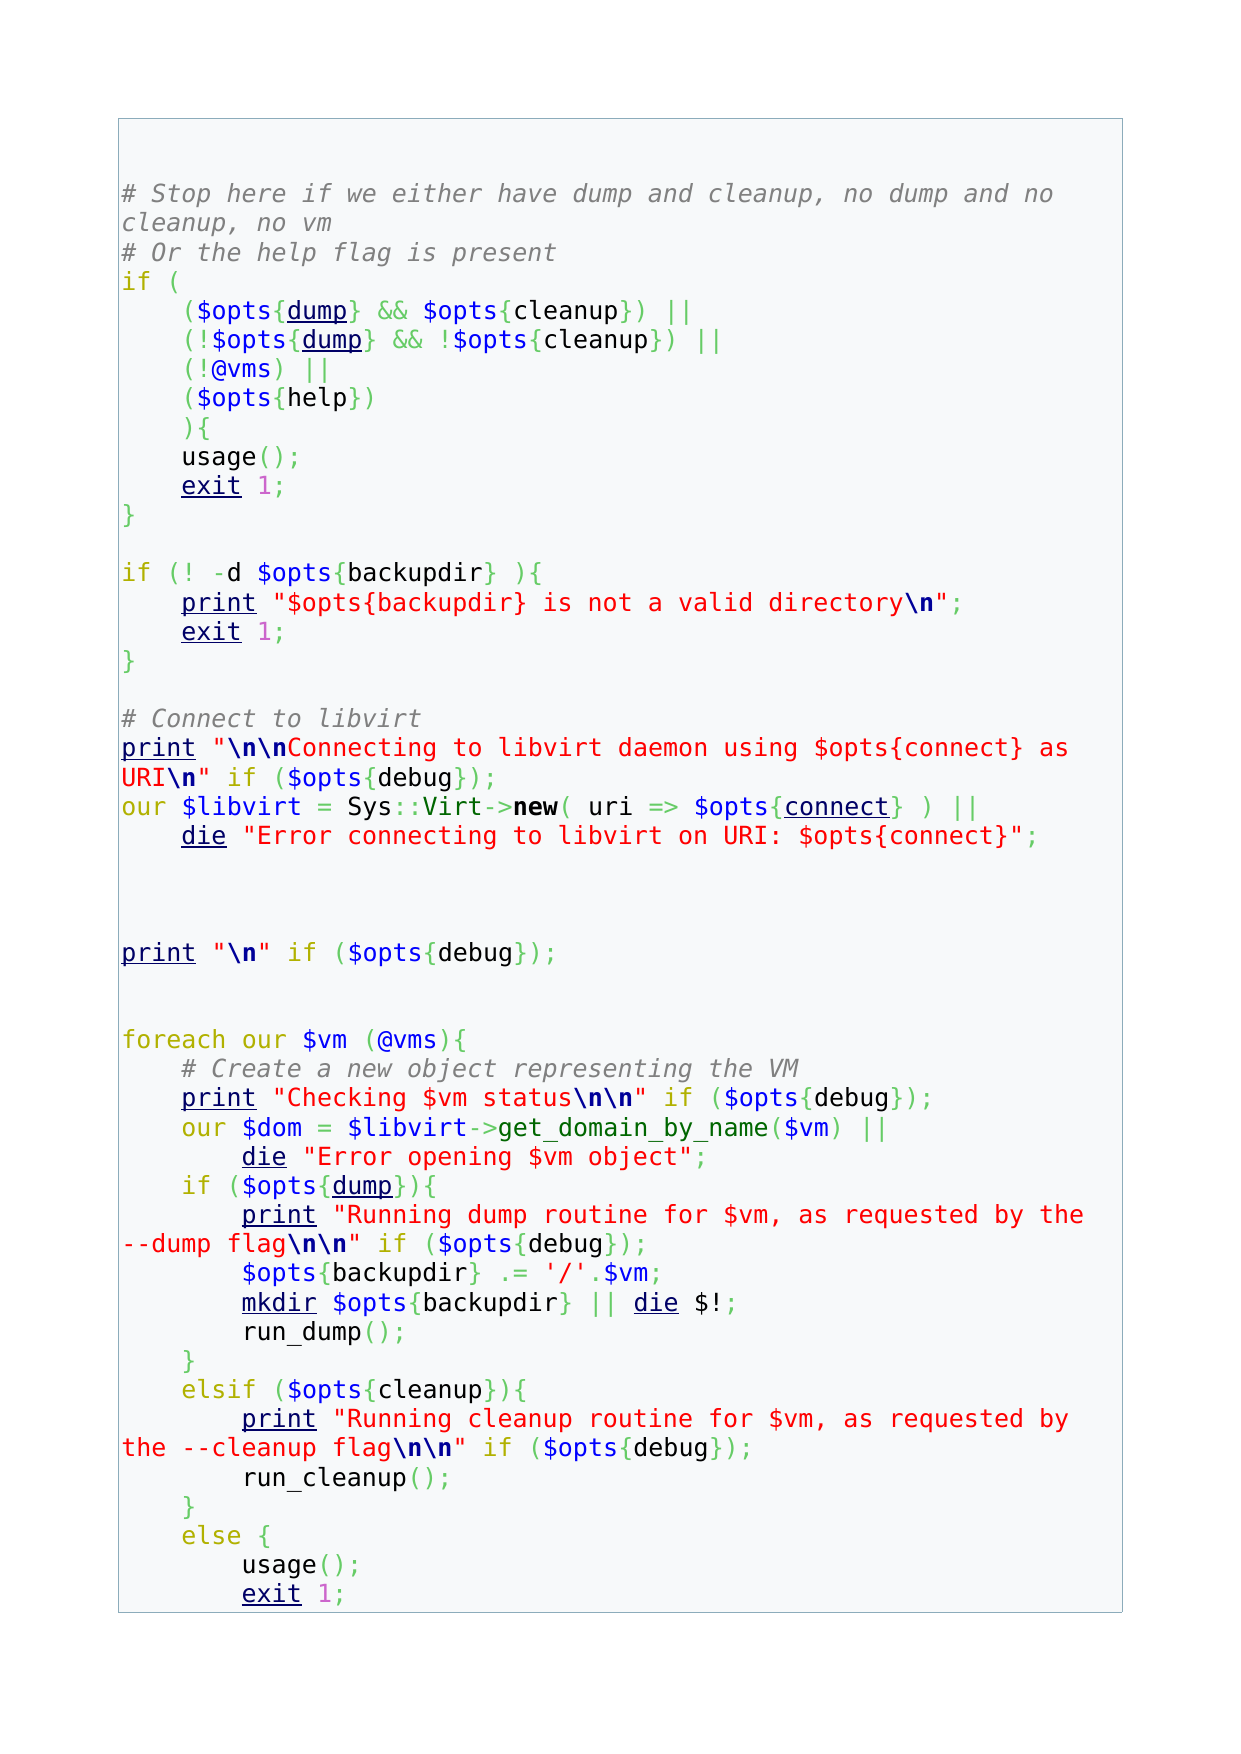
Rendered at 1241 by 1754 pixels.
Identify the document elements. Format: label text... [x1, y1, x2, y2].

table_header # Stop here if we either have dump and cleanup, no dump and no cleanup, no vm # Or the help flag is present if ( ($opts{dump} && $opts{cleanup}) || (!$opts{dump} && !$opts{cleanup}) || (!@vms) || ($opts{help}) ){ usage(); exit 1; } if (! -d $opts{backupdir} ){ print "$opts{backupdir} is not a valid directory\n"; exit 1; } # Connect to libvirt print "\n\nConnecting to libvirt daemon using $opts{connect} as URI\n" if ($opts{debug}); our $libvirt = Sys::Virt->new( uri => $opts{connect} ) || die "Error connecting to libvirt on URI: $opts{connect}"; print "\n" if ($opts{debug}); foreach our $vm (@vms){ # Create a new object representing the VM print "Checking $vm status\n\n" if ($opts{debug}); our $dom = $libvirt->get_domain_by_name($vm) || die "Error opening $vm object"; if ($opts{dump}){ print "Running dump routine for $vm, as requested by the --dump flag\n\n" if ($opts{debug}); $opts{backupdir} .= '/'.$vm; mkdir $opts{backupdir} || die $!; run_dump(); } elsif ($opts{cleanup}){ print "Running cleanup routine for $vm, as requested by the --cleanup flag\n\n" if ($opts{debug}); run_cleanup(); } else { usage(); exit 1; [119, 119, 1122, 1612]
